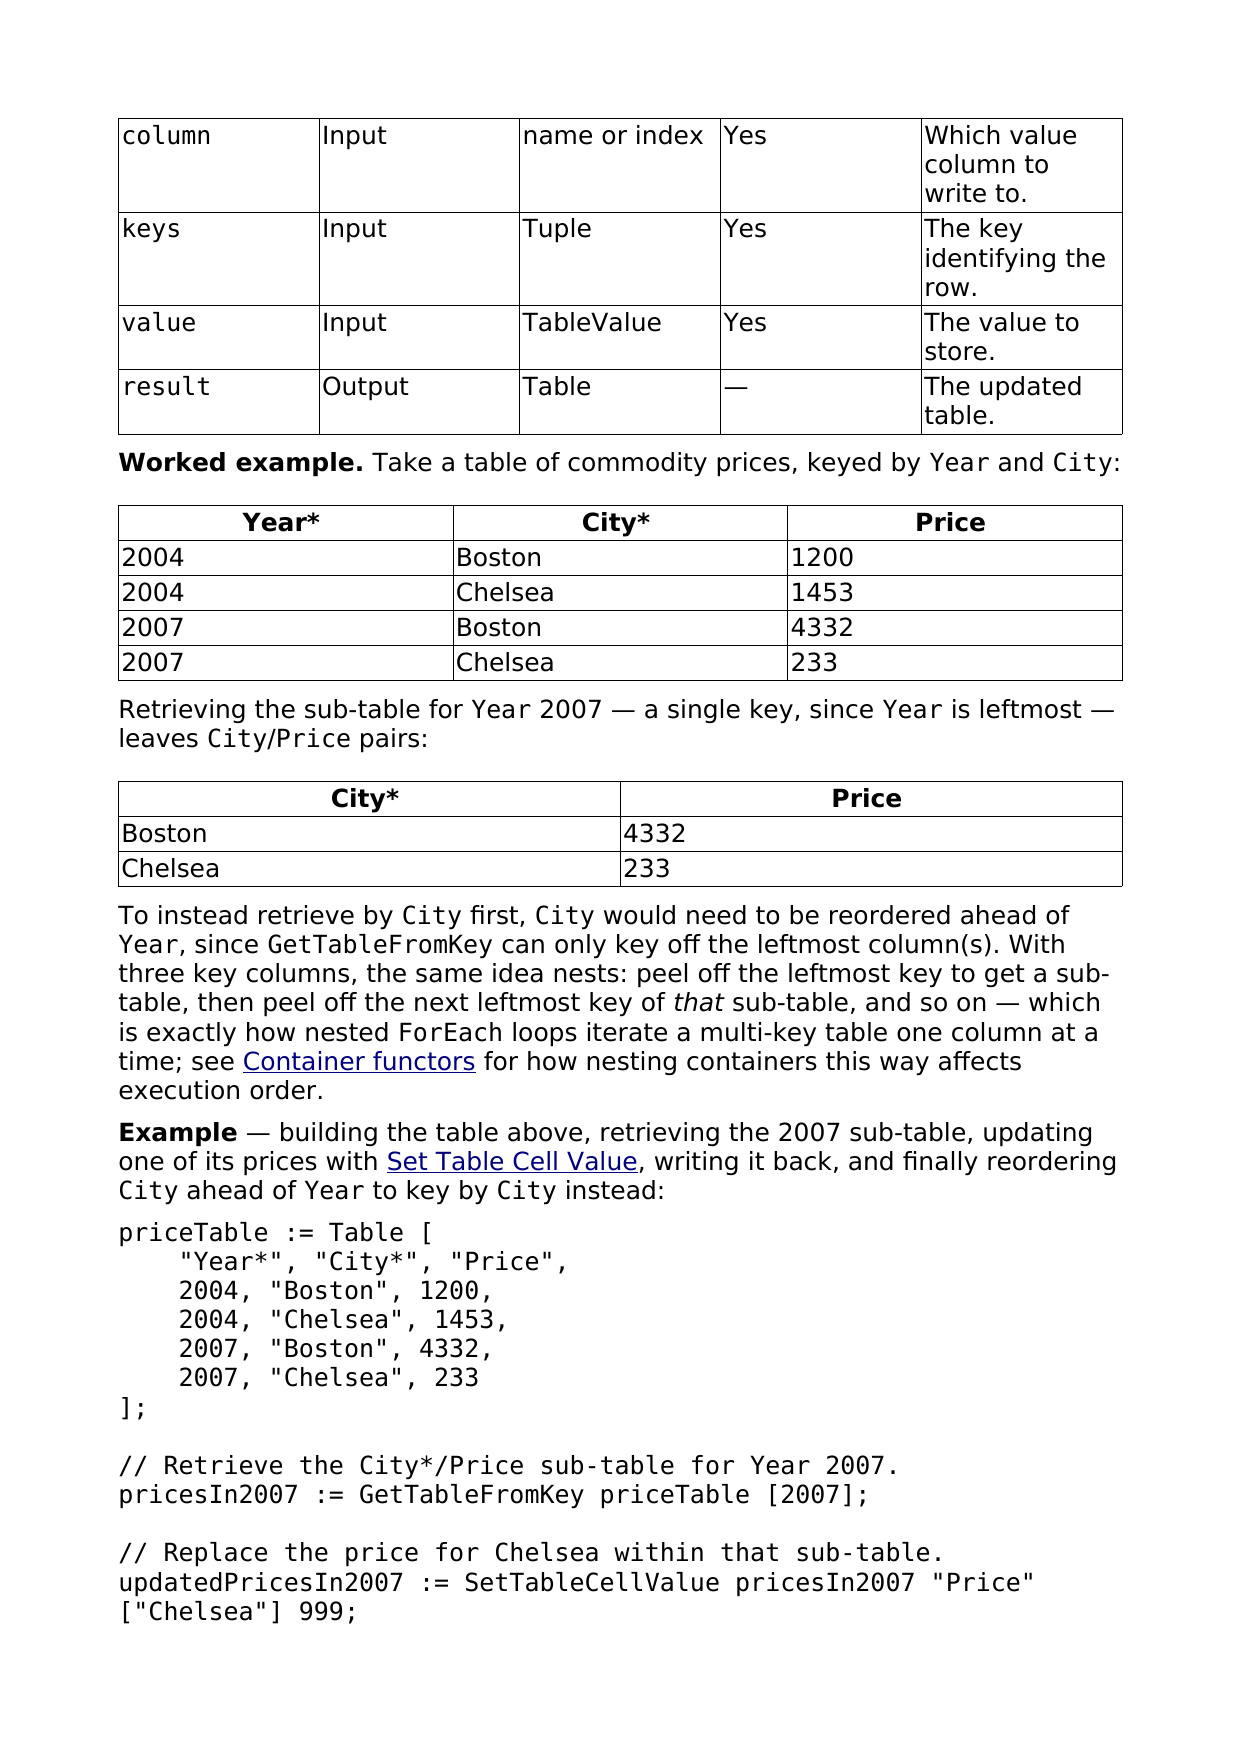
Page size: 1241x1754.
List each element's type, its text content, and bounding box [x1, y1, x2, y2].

table_cell Chelsea [454, 646, 787, 680]
table_cell Input [320, 213, 519, 305]
table_header Year* [119, 506, 453, 540]
table_cell 4332 [788, 611, 1122, 645]
table_cell Chelsea [454, 576, 787, 610]
table_cell 2007 [119, 646, 453, 680]
table_cell Tuple [520, 213, 720, 305]
table_cell 4332 [621, 817, 1122, 851]
table_header Price [621, 782, 1122, 816]
table_cell TableValue [520, 306, 720, 369]
table_cell keys [119, 213, 319, 305]
table_cell Chelsea [119, 852, 620, 886]
table_cell The value to store. [922, 306, 1122, 369]
table_cell value [119, 306, 319, 369]
table_cell Output [320, 370, 519, 433]
table_cell 1200 [788, 541, 1122, 575]
table_cell Yes [721, 119, 921, 212]
table_cell result [119, 370, 319, 433]
text Retrieving the sub-table for Year 2007 — a single key, since Year is leftmost — leaves City/Price pairs: [118, 695, 1122, 754]
table_cell The updated table. [922, 370, 1122, 433]
table_cell 1453 [788, 576, 1122, 610]
text To instead retrieve by City first, City would need to be reordered ahead of Year, since GetTableFromKey can only key off the leftmost column(s). With three key columns, the same idea nests: peel off the leftmost key to get a sub-table, then peel off the next leftmost key of that sub-table, and so on — which is exactly how nested ForEach loops iterate a multi-key table one column at a time; see Container functors for how nesting containers this way affects execution order. [118, 901, 1122, 1105]
table_cell Which value column to write to. [922, 119, 1122, 212]
table_cell 2004 [119, 541, 453, 575]
table_cell Boston [454, 611, 787, 645]
table_cell The key identifying the row. [922, 213, 1122, 305]
table_cell Table [520, 370, 720, 433]
table_header City* [454, 506, 787, 540]
table_header Price [788, 506, 1122, 540]
table_cell Boston [454, 541, 787, 575]
table_header City* [119, 782, 620, 816]
table_cell column [119, 119, 319, 212]
table_cell 233 [788, 646, 1122, 680]
table_cell 233 [621, 852, 1122, 886]
text priceTable := Table [ "Year*", "City*", "Price", 2004, "Boston", 1200, 2004, "Chelsea", 1453, 2007, "Boston", 4332, 2007, "Chelsea", 233 ]; // Retrieve the City*/Price sub-table for Year 2007. pricesIn2007 := GetTableFromKey priceTable [2007]; // Replace the price for Chelsea within that sub-table. updatedPricesIn2007 := SetTableCellValue pricesIn2007 "Price" ["Chelsea"] 999; [118, 1218, 1122, 1626]
text Example — building the table above, retrieving the 2007 sub-table, updating one of its prices with Set Table Cell Value, writing it back, and finally reordering City ahead of Year to key by City instead: [118, 1118, 1122, 1205]
table_cell Yes [721, 306, 921, 369]
text Worked example. Take a table of commodity prices, keyed by Year and City: [118, 448, 1122, 478]
table_cell Boston [119, 817, 620, 851]
table_cell Yes [721, 213, 921, 305]
table_cell Input [320, 119, 519, 212]
table_cell name or index [520, 119, 720, 212]
table_cell — [721, 370, 921, 433]
table_cell 2004 [119, 576, 453, 610]
table_cell 2007 [119, 611, 453, 645]
table_cell Input [320, 306, 519, 369]
